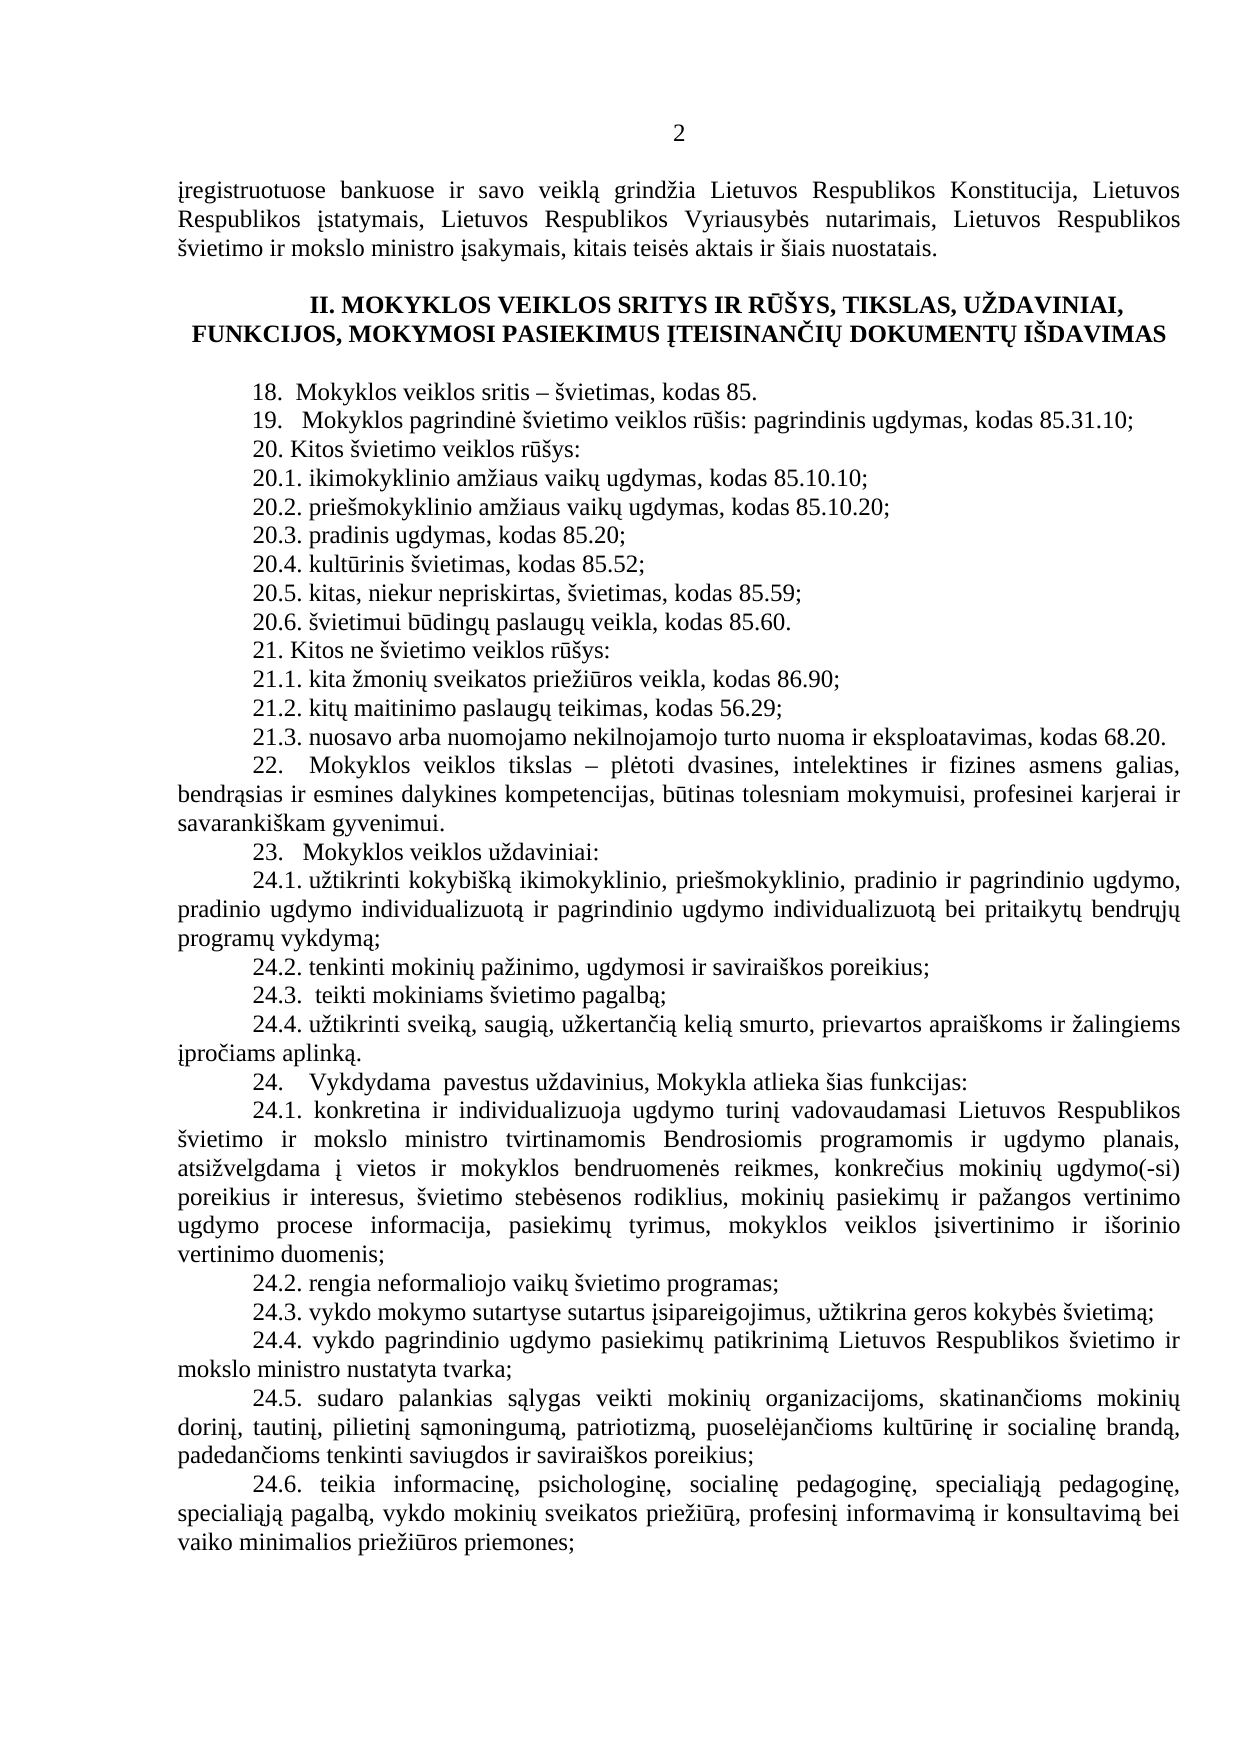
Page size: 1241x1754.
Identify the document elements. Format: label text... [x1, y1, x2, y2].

text 21.2. kitų maitinimo paslaugų teikimas, kodas 56.29; [177, 693, 1181, 722]
text 24.3. vykdo mokymo sutartyse sutartus įsipareigojimus, užtikrina geros kokybės švietimą; [177, 1297, 1181, 1326]
text 20. Kitos švietimo veiklos rūšys: [177, 434, 1181, 463]
text įregistruotuose bankuose ir savo veiklą grindžia Lietuvos Respublikos Konstitucija, Lietuvos Respublikos įstatymais, Lietuvos Respublikos Vyriausybės nutarimais, Lietuvos Respublikos švietimo ir mokslo ministro įsakymais, kitais teisės aktais ir šiais nuostatais. [177, 176, 1181, 262]
text 24.6. teikia informacinę, psichologinę, socialinę pedagoginę, specialiąją pedagoginę, specialiąją pagalbą, vykdo mokinių sveikatos priežiūrą, profesinį informavimą ir konsultavimą bei vaiko minimalios priežiūros priemones; [177, 1469, 1181, 1556]
text 23. Mokyklos veiklos uždaviniai: [177, 837, 1181, 866]
text 20.4. kultūrinis švietimas, kodas 85.52; [177, 549, 1181, 578]
text 20.2. priešmokyklinio amžiaus vaikų ugdymas, kodas 85.10.20; [177, 492, 1181, 521]
text 24.1. užtikrinti kokybišką ikimokyklinio, priešmokyklinio, pradinio ir pagrindinio ugdymo, pradinio ugdymo individualizuotą ir pagrindinio ugdymo individualizuotą bei pritaikytų bendrųjų programų vykdymą; [177, 866, 1181, 952]
text 21.1. kita žmonių sveikatos priežiūros veikla, kodas 86.90; [177, 664, 1181, 693]
text 21.3. nuosavo arba nuomojamo nekilnojamojo turto nuoma ir eksploatavimas, kodas 68.20. [177, 722, 1181, 751]
text 20.5. kitas, niekur nepriskirtas, švietimas, kodas 85.59; [177, 578, 1181, 607]
text 24.4. vykdo pagrindinio ugdymo pasiekimų patikrinimą Lietuvos Respublikos švietimo ir mokslo ministro nustatyta tvarka; [177, 1326, 1181, 1383]
text II. MOKYKLOS VEIKLOS SRITYS IR RŪŠYS, TIKSLAS, UŽDAVINIAI, FUNKCIJOS, MOKYMOSI PASIEKIMUS ĮTEISINANČIŲ DOKUMENTŲ IŠDAVIMAS [177, 291, 1181, 348]
text 19. Mokyklos pagrindinė švietimo veiklos rūšis: pagrindinis ugdymas, kodas 85.31.10; [252, 406, 1181, 434]
text 22. Mokyklos veiklos tikslas – plėtoti dvasines, intelektines ir fizines asmens galias, bendrąsias ir esmines dalykines kompetencijas, būtinas tolesniam mokymuisi, profesinei karjerai ir savarankiškam gyvenimui. [177, 751, 1181, 837]
text 20.1. ikimokyklinio amžiaus vaikų ugdymas, kodas 85.10.10; [177, 463, 1181, 492]
text 24.2. rengia neformaliojo vaikų švietimo programas; [177, 1268, 1181, 1297]
text 18. Mokyklos veiklos sritis – švietimas, kodas 85. [252, 377, 1181, 406]
text 24.1. konkretina ir individualizuoja ugdymo turinį vadovaudamasi Lietuvos Respublikos švietimo ir mokslo ministro tvirtinamomis Bendrosiomis programomis ir ugdymo planais, atsižvelgdama į vietos ir mokyklos bendruomenės reikmes, konkrečius mokinių ugdymo(-si) poreikius ir interesus, švietimo stebėsenos rodiklius, mokinių pasiekimų ir pažangos vertinimo ugdymo procese informacija, pasiekimų tyrimus, mokyklos veiklos įsivertinimo ir išorinio vertinimo duomenis; [177, 1096, 1181, 1268]
text 24.3. teikti mokiniams švietimo pagalbą; [177, 981, 1181, 1009]
text 20.3. pradinis ugdymas, kodas 85.20; [177, 521, 1181, 549]
text 24.5. sudaro palankias sąlygas veikti mokinių organizacijoms, skatinančioms mokinių dorinį, tautinį, pilietinį sąmoningumą, patriotizmą, puoselėjančioms kultūrinę ir socialinę brandą, padedančioms tenkinti saviugdos ir saviraiškos poreikius; [177, 1383, 1181, 1469]
text 24. Vykdydama pavestus uždavinius, Mokykla atlieka šias funkcijas: [177, 1067, 1181, 1096]
text 24.2. tenkinti mokinių pažinimo, ugdymosi ir saviraiškos poreikius; [177, 952, 1181, 981]
text 24.4. užtikrinti sveiką, saugią, užkertančią kelią smurto, prievartos apraiškoms ir žalingiems įpročiams aplinką. [177, 1009, 1181, 1067]
text 21. Kitos ne švietimo veiklos rūšys: [177, 636, 1181, 664]
text 20.6. švietimui būdingų paslaugų veikla, kodas 85.60. [177, 607, 1181, 636]
